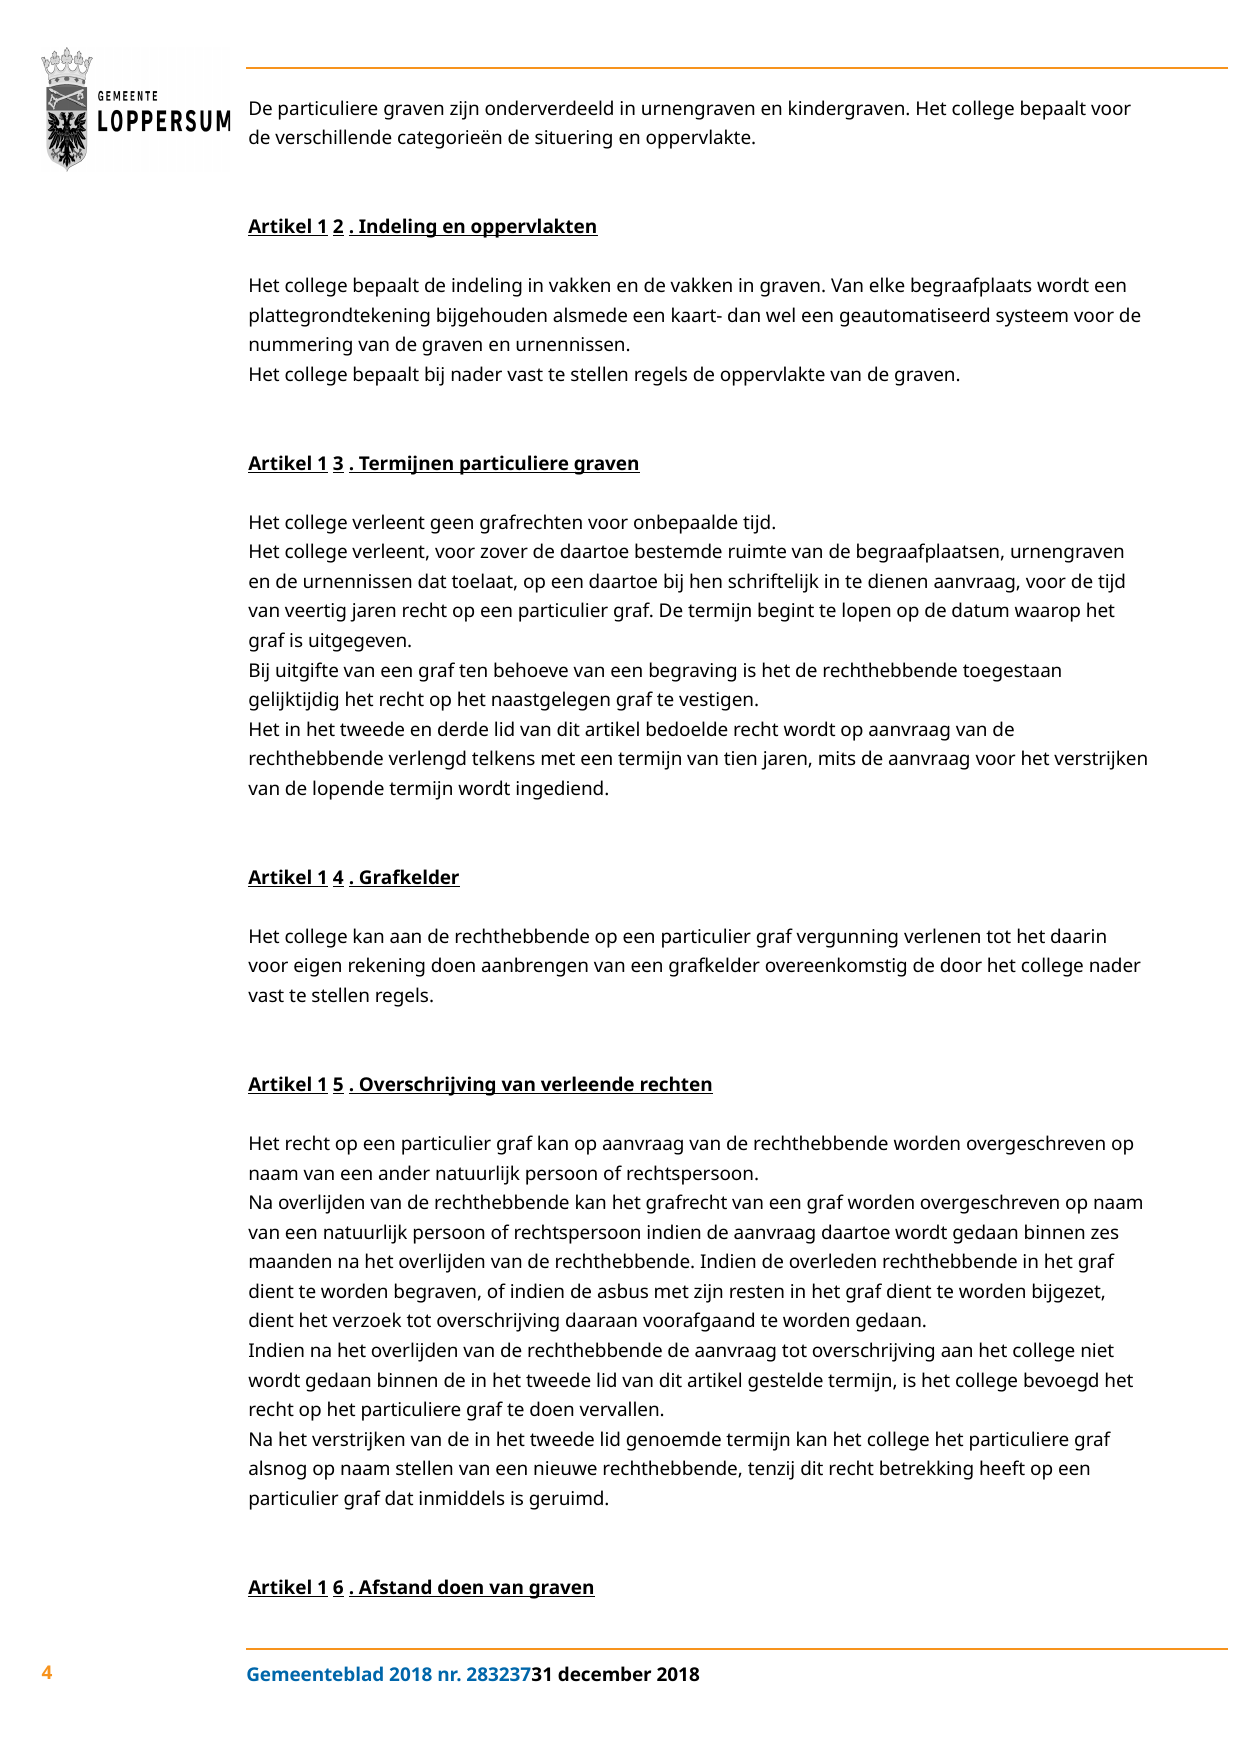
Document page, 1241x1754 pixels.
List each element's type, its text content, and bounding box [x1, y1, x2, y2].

text Het college kan aan de rechthebbende op een particulier graf vergunning verlenen tot het daarin voor eigen rekening doen aanbrengen van een grafkelder overeenkomstig de door het college nader vast te stellen regels. [248, 923, 1152, 1008]
text Artikel 1 2 . Indeling en oppervlakten [248, 213, 1152, 239]
text Bij uitgifte van een graf ten behoeve van een begraving is het de rechthebbende toegestaan gelijktijdig het recht op het naastgelegen graf te vestigen. [248, 657, 1152, 712]
text Artikel 1 5 . Overschrijving van verleende rechten [248, 1071, 1152, 1097]
text Het recht op een particulier graf kan op aanvraag van de rechthebbende worden overgeschreven op naam van een ander natuurlijk persoon of rechtspersoon. [248, 1130, 1152, 1186]
text De particuliere graven zijn onderverdeeld in urnengraven en kindergraven. Het college bepaalt voor de verschillende categorieën de situering en oppervlakte. [248, 95, 1152, 150]
text Artikel 1 4 . Grafkelder [248, 864, 1152, 890]
text Artikel 1 6 . Afstand doen van graven [248, 1574, 1152, 1600]
text Na overlijden van de rechthebbende kan het grafrecht van een graf worden overgeschreven op naam van een natuurlijk persoon of rechtspersoon indien de aanvraag daartoe wordt gedaan binnen zes maanden na het overlijden van de rechthebbende. Indien de overleden rechthebbende in het graf dient te worden begraven, of indien de asbus met zijn resten in het graf dient te worden bijgezet, dient het verzoek tot overschrijving daaraan voorafgaand te worden gedaan. [248, 1189, 1152, 1333]
text Het college verleent geen grafrechten voor onbepaalde tijd. [248, 509, 1152, 535]
text Het in het tweede en derde lid van dit artikel bedoelde recht wordt op aanvraag van de rechthebbende verlengd telkens met een termijn van tien jaren, mits de aanvraag voor het verstrijken van de lopende termijn wordt ingediend. [248, 716, 1152, 801]
text Artikel 1 3 . Termijnen particuliere graven [248, 450, 1152, 476]
text Het college bepaalt de indeling in vakken en de vakken in graven. Van elke begraafplaats wordt een plattegrondtekening bijgehouden alsmede een kaart- dan wel een geautomatiseerd systeem voor de nummering van de graven en urnennissen. [248, 272, 1152, 357]
picture [41, 47, 231, 172]
text Het college bepaalt bij nader vast te stellen regels de oppervlakte van de graven. [248, 361, 1152, 387]
text Indien na het overlijden van de rechthebbende de aanvraag tot overschrijving aan het college niet wordt gedaan binnen de in het tweede lid van dit artikel gestelde termijn, is het college bevoegd het recht op het particuliere graf te doen vervallen. [248, 1337, 1152, 1422]
text Het college verleent, voor zover de daartoe bestemde ruimte van de begraafplaatsen, urnengraven en de urnennissen dat toelaat, op een daartoe bij hen schriftelijk in te dienen aanvraag, voor de tijd van veertig jaren recht op een particulier graf. De termijn begint te lopen op de datum waarop het graf is uitgegeven. [248, 538, 1152, 653]
text Na het verstrijken van de in het tweede lid genoemde termijn kan het college het particuliere graf alsnog op naam stellen van een nieuwe rechthebbende, tenzij dit recht betrekking heeft op een particulier graf dat inmiddels is geruimd. [248, 1426, 1152, 1511]
